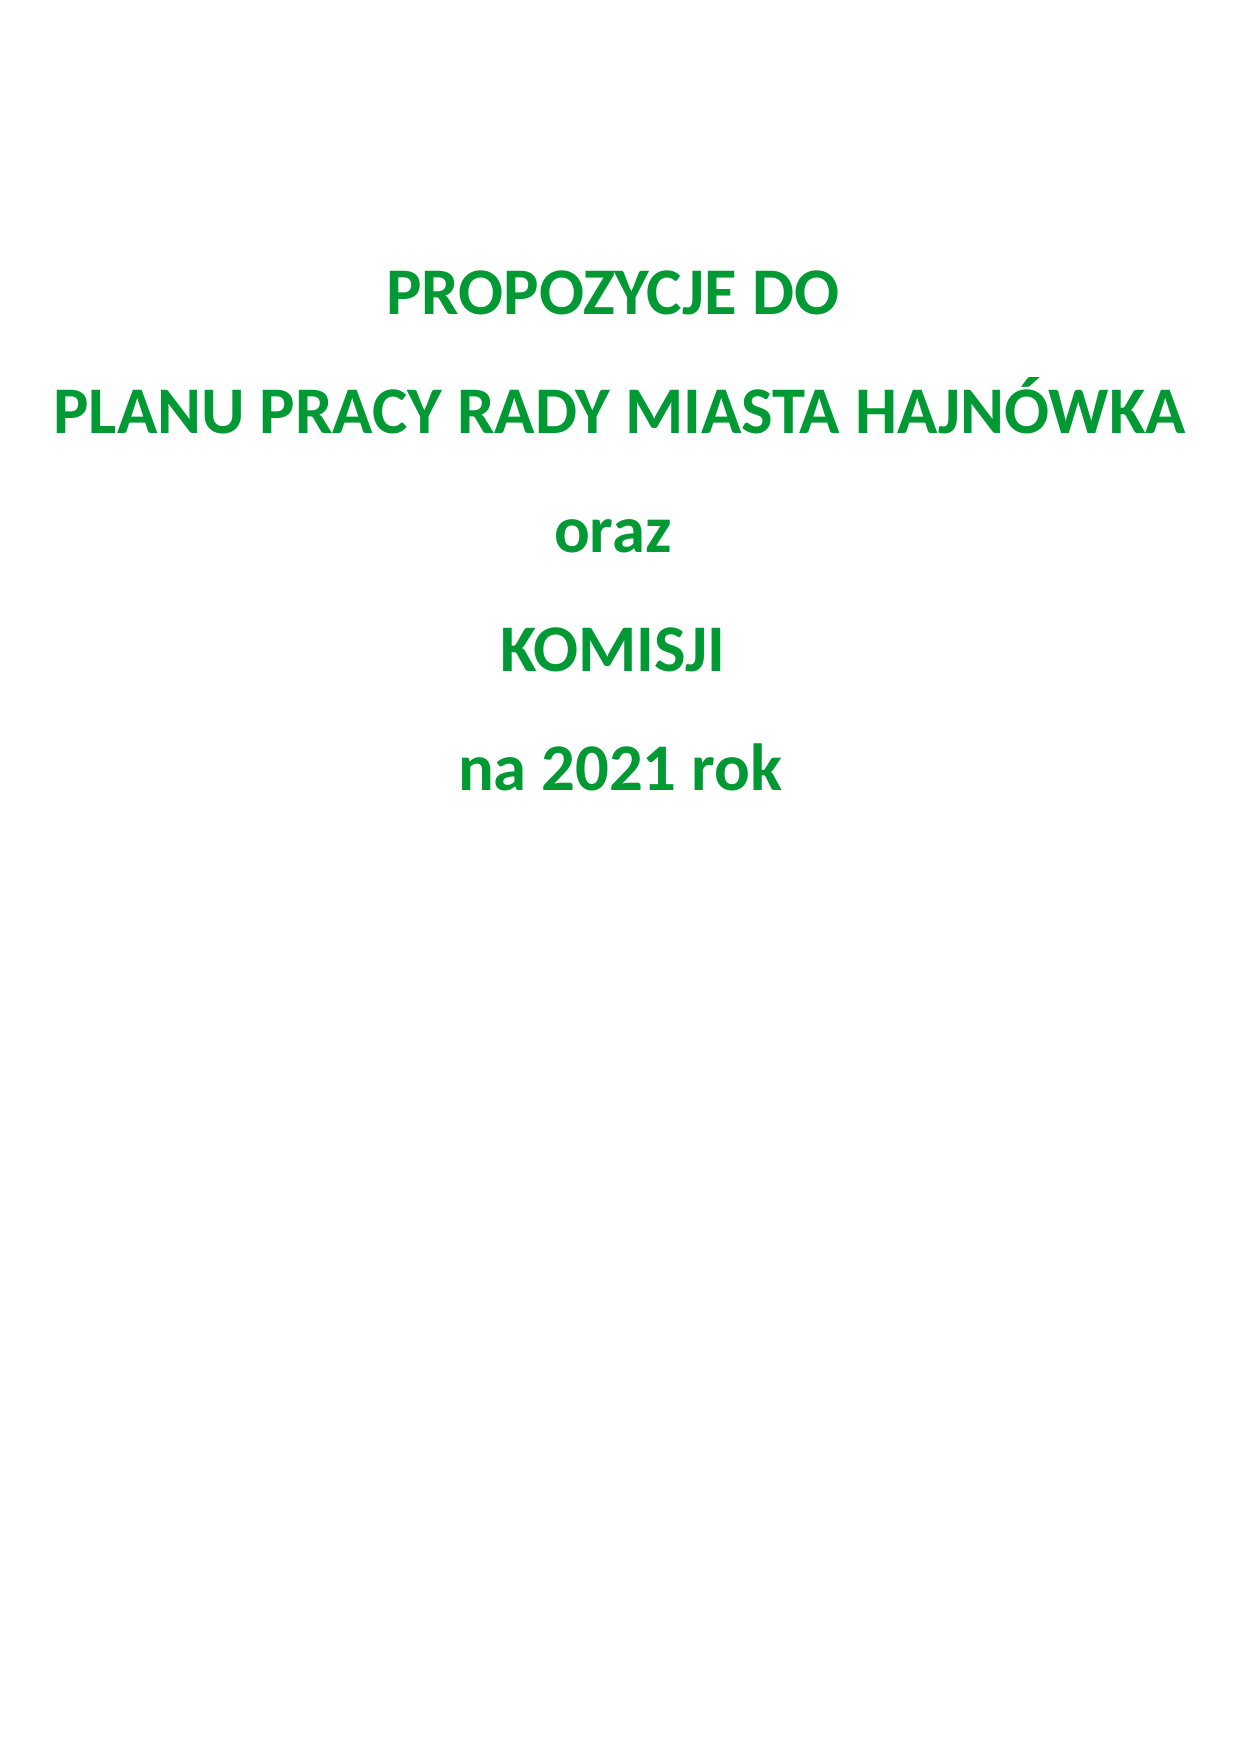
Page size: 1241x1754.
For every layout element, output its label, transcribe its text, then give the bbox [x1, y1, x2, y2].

subtitle PROPOZYCJE DO [47, 250, 1193, 331]
subtitle PLANU PRACY RADY MIASTA HAJNÓWKA [47, 369, 1193, 450]
subtitle na 2021 rok [47, 725, 1193, 807]
subtitle KOMISJI [47, 606, 1193, 688]
subtitle oraz [47, 487, 1193, 569]
